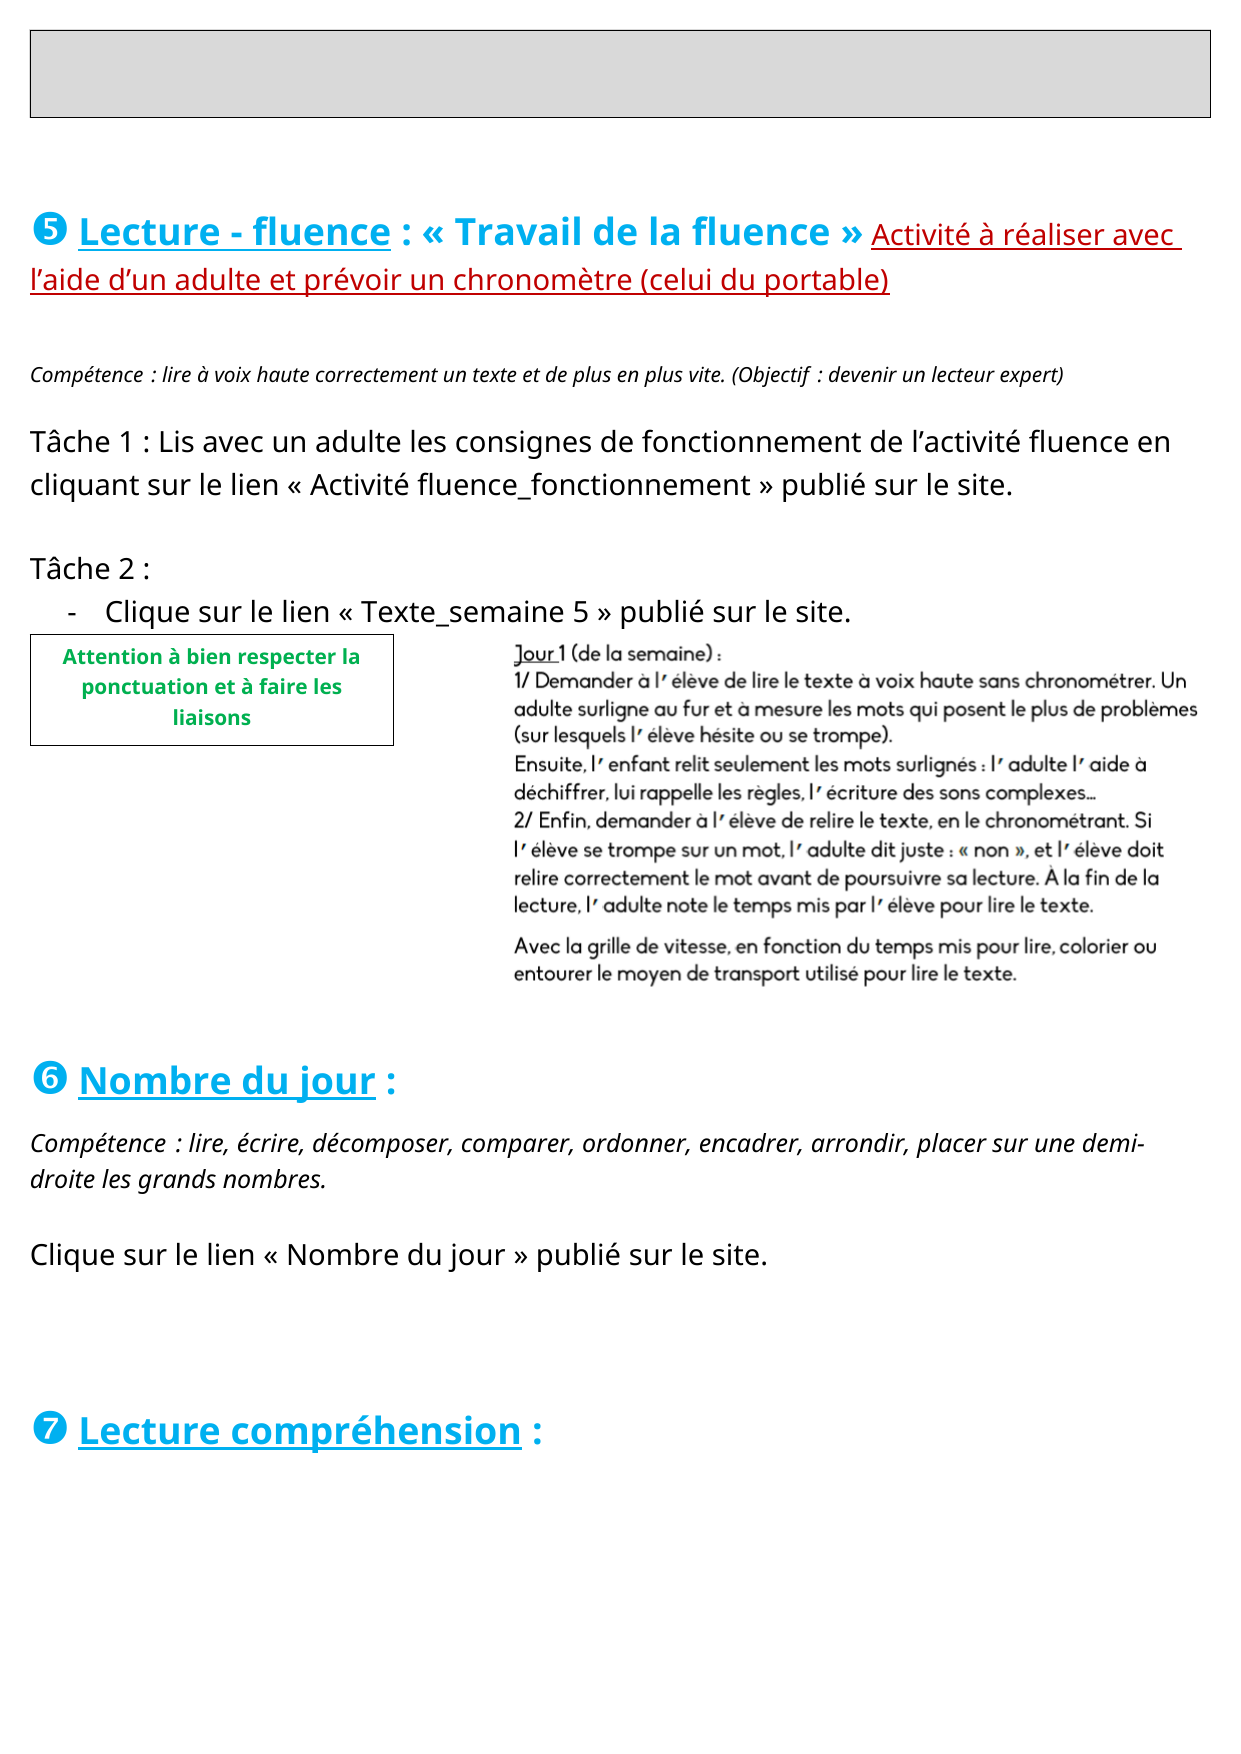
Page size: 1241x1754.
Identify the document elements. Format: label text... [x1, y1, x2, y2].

text Tâche 2 : [29, 549, 1211, 588]
text  Lecture - fluence : « Travail de la fluence » Activité à réaliser avec l’aide d’un adulte et prévoir un chronomètre (celui du portable) [29, 205, 1211, 299]
text Compétence : lire, écrire, décomposer, comparer, ordonner, encadrer, arrondir, placer sur une demi-droite les grands nombres. [29, 1125, 1211, 1196]
text Attention à bien respecter la ponctuation et à faire les liaisons [46, 642, 378, 731]
text Tâche 1 : Lis avec un adulte les consignes de fonctionnement de l’activité fluence en cliquant sur le lien « Activité fluence_fonctionnement » publié sur le site. [29, 421, 1211, 503]
text  Nombre du jour : [29, 1054, 1211, 1105]
text Clique sur le lien « Nombre du jour » publié sur le site. [29, 1234, 1211, 1274]
text Compétence : lire à voix haute correctement un texte et de plus en plus vite. (Objectif : devenir un lecteur expert) [29, 361, 1211, 389]
list Clique sur le lien « Texte_semaine 5 » publié sur le site. [67, 591, 1211, 631]
text  Lecture compréhension : [29, 1404, 1211, 1455]
